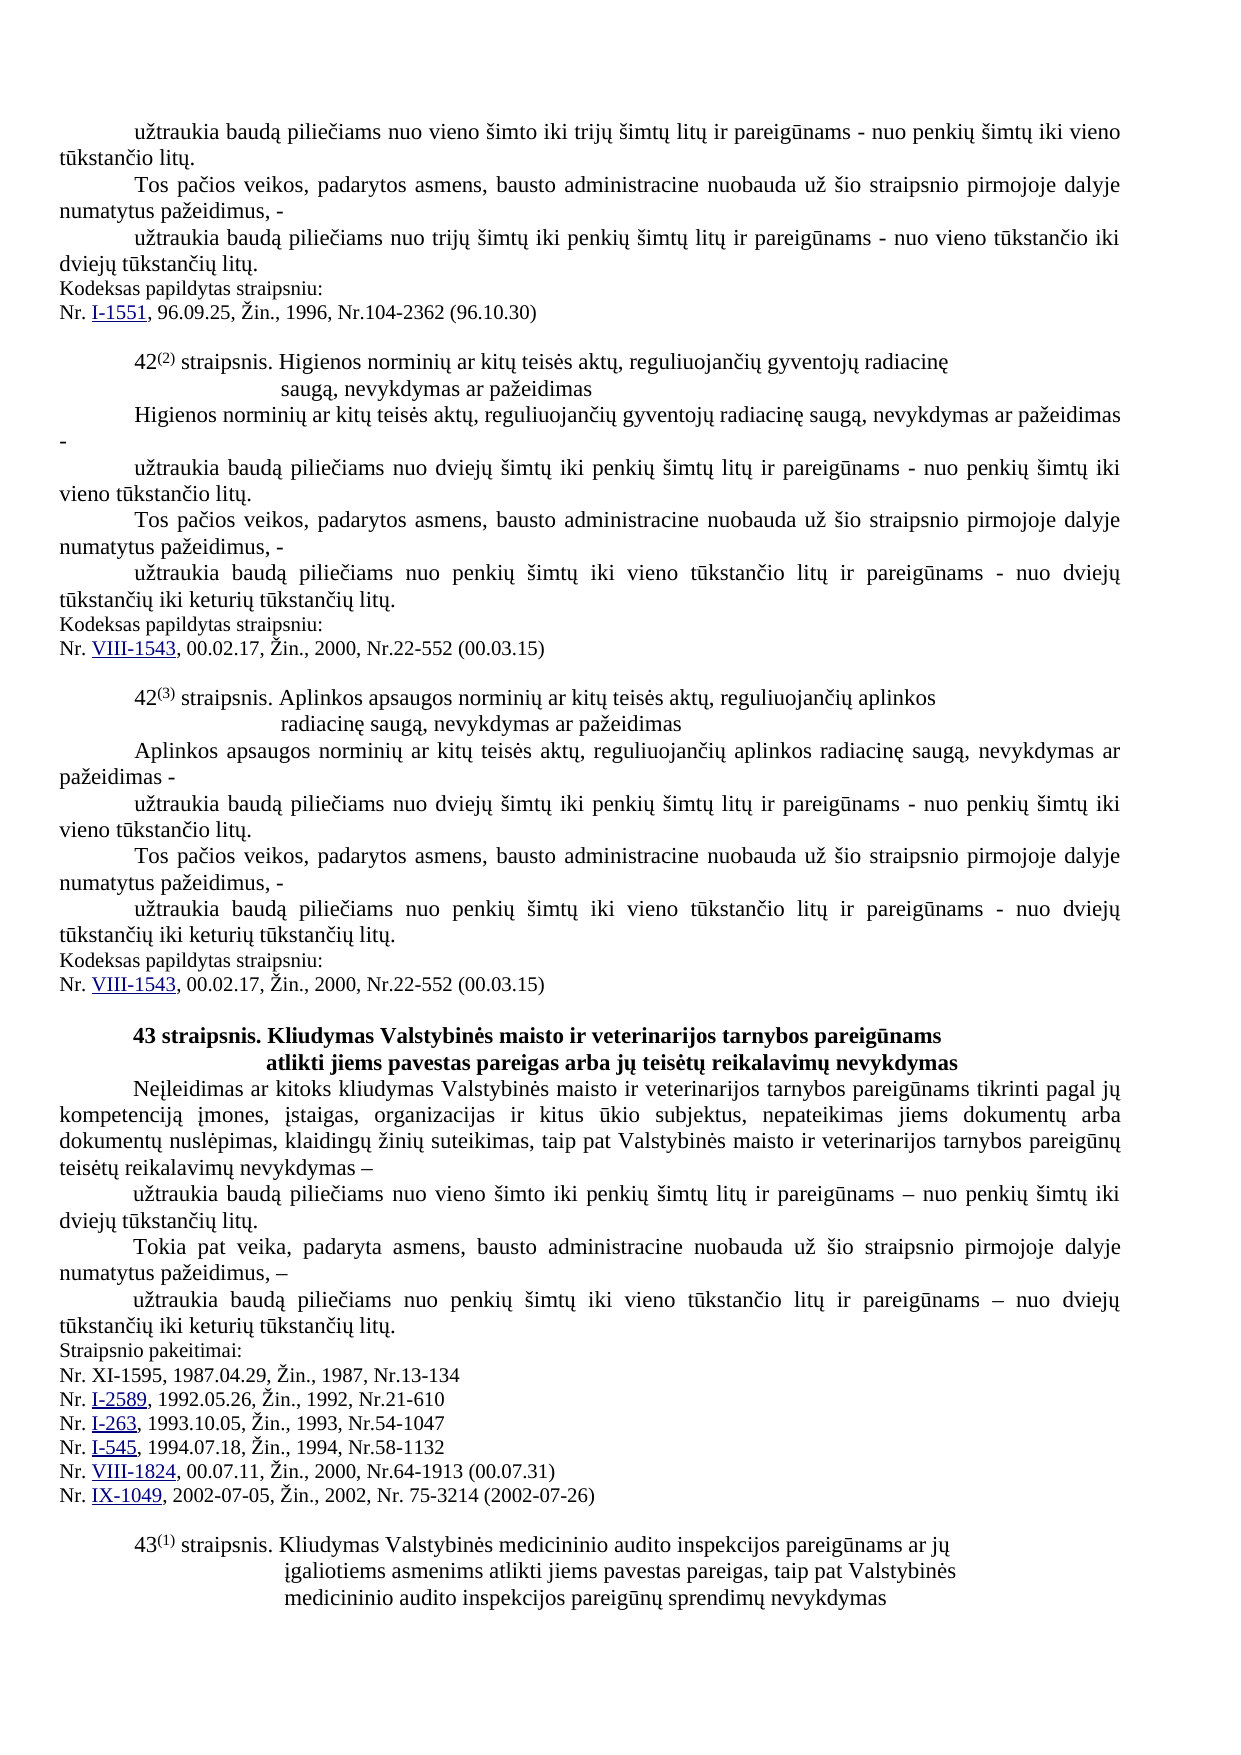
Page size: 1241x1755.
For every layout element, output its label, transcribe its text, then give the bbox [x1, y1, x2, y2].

text užtraukia baudą piliečiams nuo trijų šimtų iki penkių šimtų litų ir pareigūnams - nuo vieno tūkstančio iki dviejų tūkstančių litų. [59, 223, 1122, 276]
text Kodeksas papildytas straipsniu: [59, 948, 1122, 972]
text Kodeksas papildytas straipsniu: [59, 276, 1122, 300]
text Nr. IX-1049, 2002-07-05, Žin., 2002, Nr. 75-3214 (2002-07-26) [59, 1483, 1122, 1507]
text užtraukia baudą piliečiams nuo vieno šimto iki trijų šimtų litų ir pareigūnams - nuo penkių šimtų iki vieno tūkstančio litų. [59, 118, 1122, 171]
text Tos pačios veikos, padarytos asmens, bausto administracine nuobauda už šio straipsnio pirmojoje dalyje numatytus pažeidimus, - [59, 171, 1122, 223]
text Aplinkos apsaugos norminių ar kitų teisės aktų, reguliuojančių aplinkos radiacinę saugą, nevykdymas ar pažeidimas - [59, 737, 1122, 789]
text užtraukia baudą piliečiams nuo penkių šimtų iki vieno tūkstančio litų ir pareigūnams - nuo dviejų tūkstančių iki keturių tūkstančių litų. [59, 559, 1122, 612]
text Tos pačios veikos, padarytos asmens, bausto administracine nuobauda už šio straipsnio pirmojoje dalyje numatytus pažeidimus, - [59, 507, 1122, 559]
text Straipsnio pakeitimai: [59, 1338, 1122, 1362]
text Nr. VIII-1543, 00.02.17, Žin., 2000, Nr.22-552 (00.03.15) [59, 972, 1122, 996]
text saugą, nevykdymas ar pažeidimas [281, 375, 1122, 401]
text Tos pačios veikos, padarytos asmens, bausto administracine nuobauda už šio straipsnio pirmojoje dalyje numatytus pažeidimus, - [59, 842, 1122, 895]
text radiacinę saugą, nevykdymas ar pažeidimas [281, 711, 1122, 737]
text 42(3) straipsnis. Aplinkos apsaugos norminių ar kitų teisės aktų, reguliuojančių aplinkos [134, 684, 1122, 711]
text įgaliotiems asmenims atlikti jiems pavestas pareigas, taip pat Valstybinės [284, 1557, 1122, 1584]
text Nr. VIII-1543, 00.02.17, Žin., 2000, Nr.22-552 (00.03.15) [59, 636, 1122, 660]
text Nr. I-2589, 1992.05.26, Žin., 1992, Nr.21-610 [59, 1387, 1122, 1411]
text 42(2) straipsnis. Higienos norminių ar kitų teisės aktų, reguliuojančių gyventojų radiacinę [134, 348, 1122, 375]
text Nr. XI-1595, 1987.04.29, Žin., 1987, Nr.13-134 [59, 1362, 1122, 1387]
text Tokia pat veika, padaryta asmens, bausto administracine nuobauda už šio straipsnio pirmojoje dalyje numatytus pažeidimus, – [59, 1233, 1122, 1286]
text 43 straipsnis. Kliudymas Valstybinės maisto ir veterinarijos tarnybos pareigūnams [59, 1022, 1122, 1048]
text Nr. I-263, 1993.10.05, Žin., 1993, Nr.54-1047 [59, 1411, 1122, 1435]
text atlikti jiems pavestas pareigas arba jų teisėtų reikalavimų nevykdymas [59, 1048, 1122, 1075]
text Higienos norminių ar kitų teisės aktų, reguliuojančių gyventojų radiacinę saugą, nevykdymas ar pažeidimas - [59, 401, 1122, 454]
text užtraukia baudą piliečiams nuo dviejų šimtų iki penkių šimtų litų ir pareigūnams - nuo penkių šimtų iki vieno tūkstančio litų. [59, 789, 1122, 842]
text užtraukia baudą piliečiams nuo penkių šimtų iki vieno tūkstančio litų ir pareigūnams – nuo dviejų tūkstančių iki keturių tūkstančių litų. [59, 1286, 1122, 1338]
text užtraukia baudą piliečiams nuo dviejų šimtų iki penkių šimtų litų ir pareigūnams - nuo penkių šimtų iki vieno tūkstančio litų. [59, 454, 1122, 507]
text užtraukia baudą piliečiams nuo penkių šimtų iki vieno tūkstančio litų ir pareigūnams - nuo dviejų tūkstančių iki keturių tūkstančių litų. [59, 895, 1122, 948]
text užtraukia baudą piliečiams nuo vieno šimto iki penkių šimtų litų ir pareigūnams – nuo penkių šimtų iki dviejų tūkstančių litų. [59, 1180, 1122, 1233]
text Nr. VIII-1824, 00.07.11, Žin., 2000, Nr.64-1913 (00.07.31) [59, 1459, 1122, 1483]
text medicininio audito inspekcijos pareigūnų sprendimų nevykdymas [284, 1584, 1122, 1610]
text Nr. I-545, 1994.07.18, Žin., 1994, Nr.58-1132 [59, 1435, 1122, 1459]
text 43(1) straipsnis. Kliudymas Valstybinės medicininio audito inspekcijos pareigūnams ar jų [134, 1531, 1122, 1557]
text Neįleidimas ar kitoks kliudymas Valstybinės maisto ir veterinarijos tarnybos pareigūnams tikrinti pagal jų kompetenciją įmones, įstaigas, organizacijas ir kitus ūkio subjektus, nepateikimas jiems dokumentų arba dokumentų nuslėpimas, klaidingų žinių suteikimas, taip pat Valstybinės maisto ir veterinarijos tarnybos pareigūnų teisėtų reikalavimų nevykdymas – [59, 1075, 1122, 1180]
text Nr. I-1551, 96.09.25, Žin., 1996, Nr.104-2362 (96.10.30) [59, 300, 1122, 324]
text Kodeksas papildytas straipsniu: [59, 612, 1122, 636]
